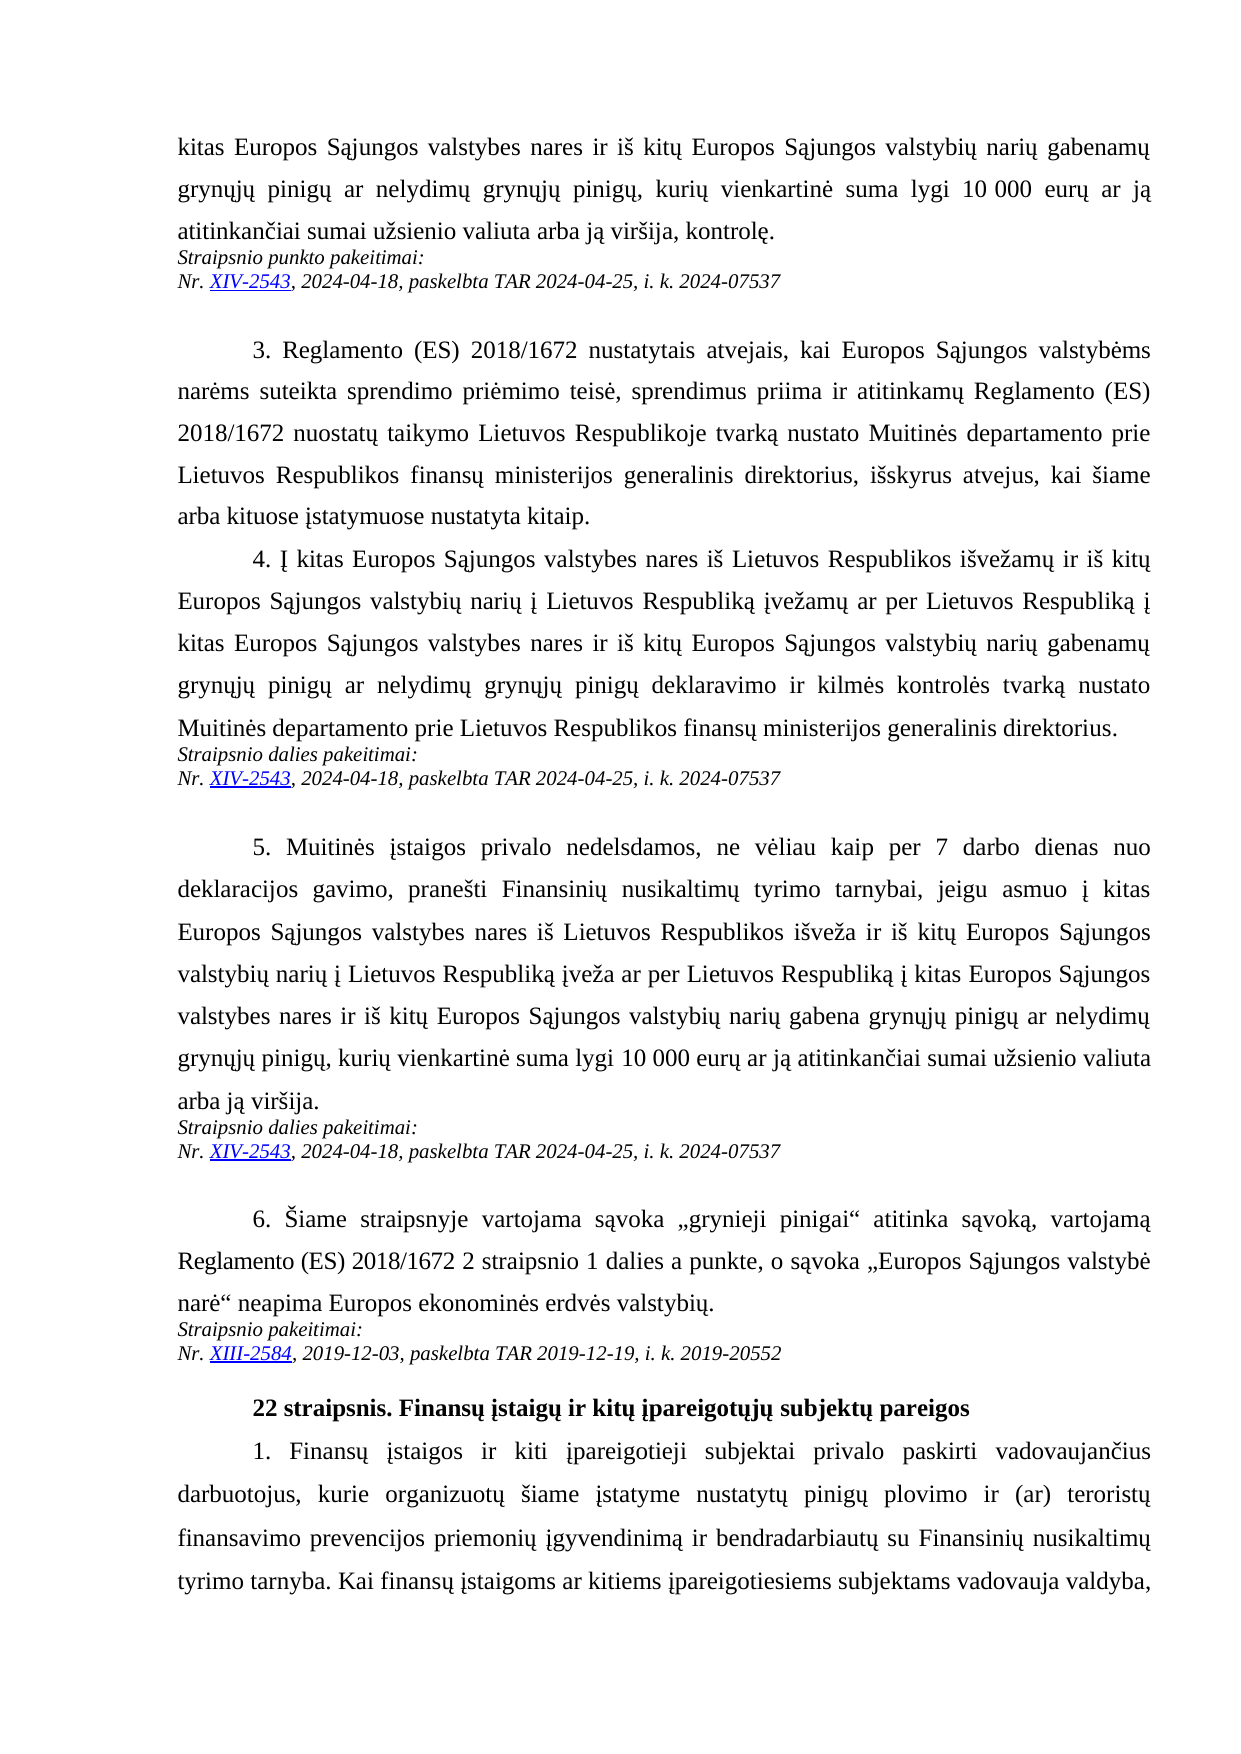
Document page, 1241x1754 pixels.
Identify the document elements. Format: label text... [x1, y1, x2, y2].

text 3. Reglamento (ES) 2018/1672 nustatytais atvejais, kai Europos Sąjungos valstybėms narėms suteikta sprendimo priėmimo teisė, sprendimus priima ir atitinkamų Reglamento (ES) 2018/1672 nuostatų taikymo Lietuvos Respublikoje tvarką nustato Muitinės departamento prie Lietuvos Respublikos finansų ministerijos generalinis direktorius, išskyrus atvejus, kai šiame arba kituose įstatymuose nustatyta kitaip. [177, 322, 1152, 530]
text Straipsnio punkto pakeitimai: [177, 245, 1152, 269]
text Nr. XIV-2543, 2024-04-18, paskelbta TAR 2024-04-25, i. k. 2024-07537 [177, 269, 1152, 293]
text Nr. XIV-2543, 2024-04-18, paskelbta TAR 2024-04-25, i. k. 2024-07537 [177, 1139, 1152, 1163]
text 1. Finansų įstaigos ir kiti įpareigotieji subjektai privalo paskirti vadovaujančius darbuotojus, kurie organizuotų šiame įstatyme nustatytų pinigų plovimo ir (ar) teroristų finansavimo prevencijos priemonių įgyvendinimą ir bendradarbiautų su Finansinių nusikaltimų tyrimo tarnyba. Kai finansų įstaigoms ar kitiems įpareigotiesiems subjektams vadovauja valdyba, [177, 1436, 1152, 1594]
text 6. Šiame straipsnyje vartojama sąvoka „grynieji pinigai“ atitinka sąvoką, vartojamą Reglamento (ES) 2018/1672 2 straipsnio 1 dalies a punkte, o sąvoka „Europos Sąjungos valstybė narė“ neapima Europos ekonominės erdvės valstybių. [177, 1191, 1152, 1316]
text Straipsnio dalies pakeitimai: [177, 742, 1152, 766]
text Straipsnio dalies pakeitimai: [177, 1114, 1152, 1139]
text kitas Europos Sąjungos valstybes nares ir iš kitų Europos Sąjungos valstybių narių gabenamų grynųjų pinigų ar nelydimų grynųjų pinigų, kurių vienkartinė suma lygi 10 000 eurų ar ją atitinkančiai sumai užsienio valiuta arba ją viršija, kontrolę. [177, 118, 1152, 245]
text 4. Į kitas Europos Sąjungos valstybes nares iš Lietuvos Respublikos išvežamų ir iš kitų Europos Sąjungos valstybių narių į Lietuvos Respubliką įvežamų ar per Lietuvos Respubliką į kitas Europos Sąjungos valstybes nares ir iš kitų Europos Sąjungos valstybių narių gabenamų grynųjų pinigų ar nelydimų grynųjų pinigų deklaravimo ir kilmės kontrolės tvarką nustato Muitinės departamento prie Lietuvos Respublikos finansų ministerijos generalinis direktorius. [177, 530, 1152, 742]
text Straipsnio pakeitimai: [177, 1316, 1152, 1341]
text 22 straipsnis. Finansų įstaigų ir kitų įpareigotųjų subjektų pareigos [177, 1393, 1152, 1422]
text Nr. XIV-2543, 2024-04-18, paskelbta TAR 2024-04-25, i. k. 2024-07537 [177, 766, 1152, 790]
text 5. Muitinės įstaigos privalo nedelsdamos, ne vėliau kaip per 7 darbo dienas nuo deklaracijos gavimo, pranešti Finansinių nusikaltimų tyrimo tarnybai, jeigu asmuo į kitas Europos Sąjungos valstybes nares iš Lietuvos Respublikos išveža ir iš kitų Europos Sąjungos valstybių narių į Lietuvos Respubliką įveža ar per Lietuvos Respubliką į kitas Europos Sąjungos valstybes nares ir iš kitų Europos Sąjungos valstybių narių gabena grynųjų pinigų ar nelydimų grynųjų pinigų, kurių vienkartinė suma lygi 10 000 eurų ar ją atitinkančiai sumai užsienio valiuta arba ją viršija. [177, 818, 1152, 1114]
text Nr. XIII-2584, 2019-12-03, paskelbta TAR 2019-12-19, i. k. 2019-20552 [177, 1341, 1152, 1364]
